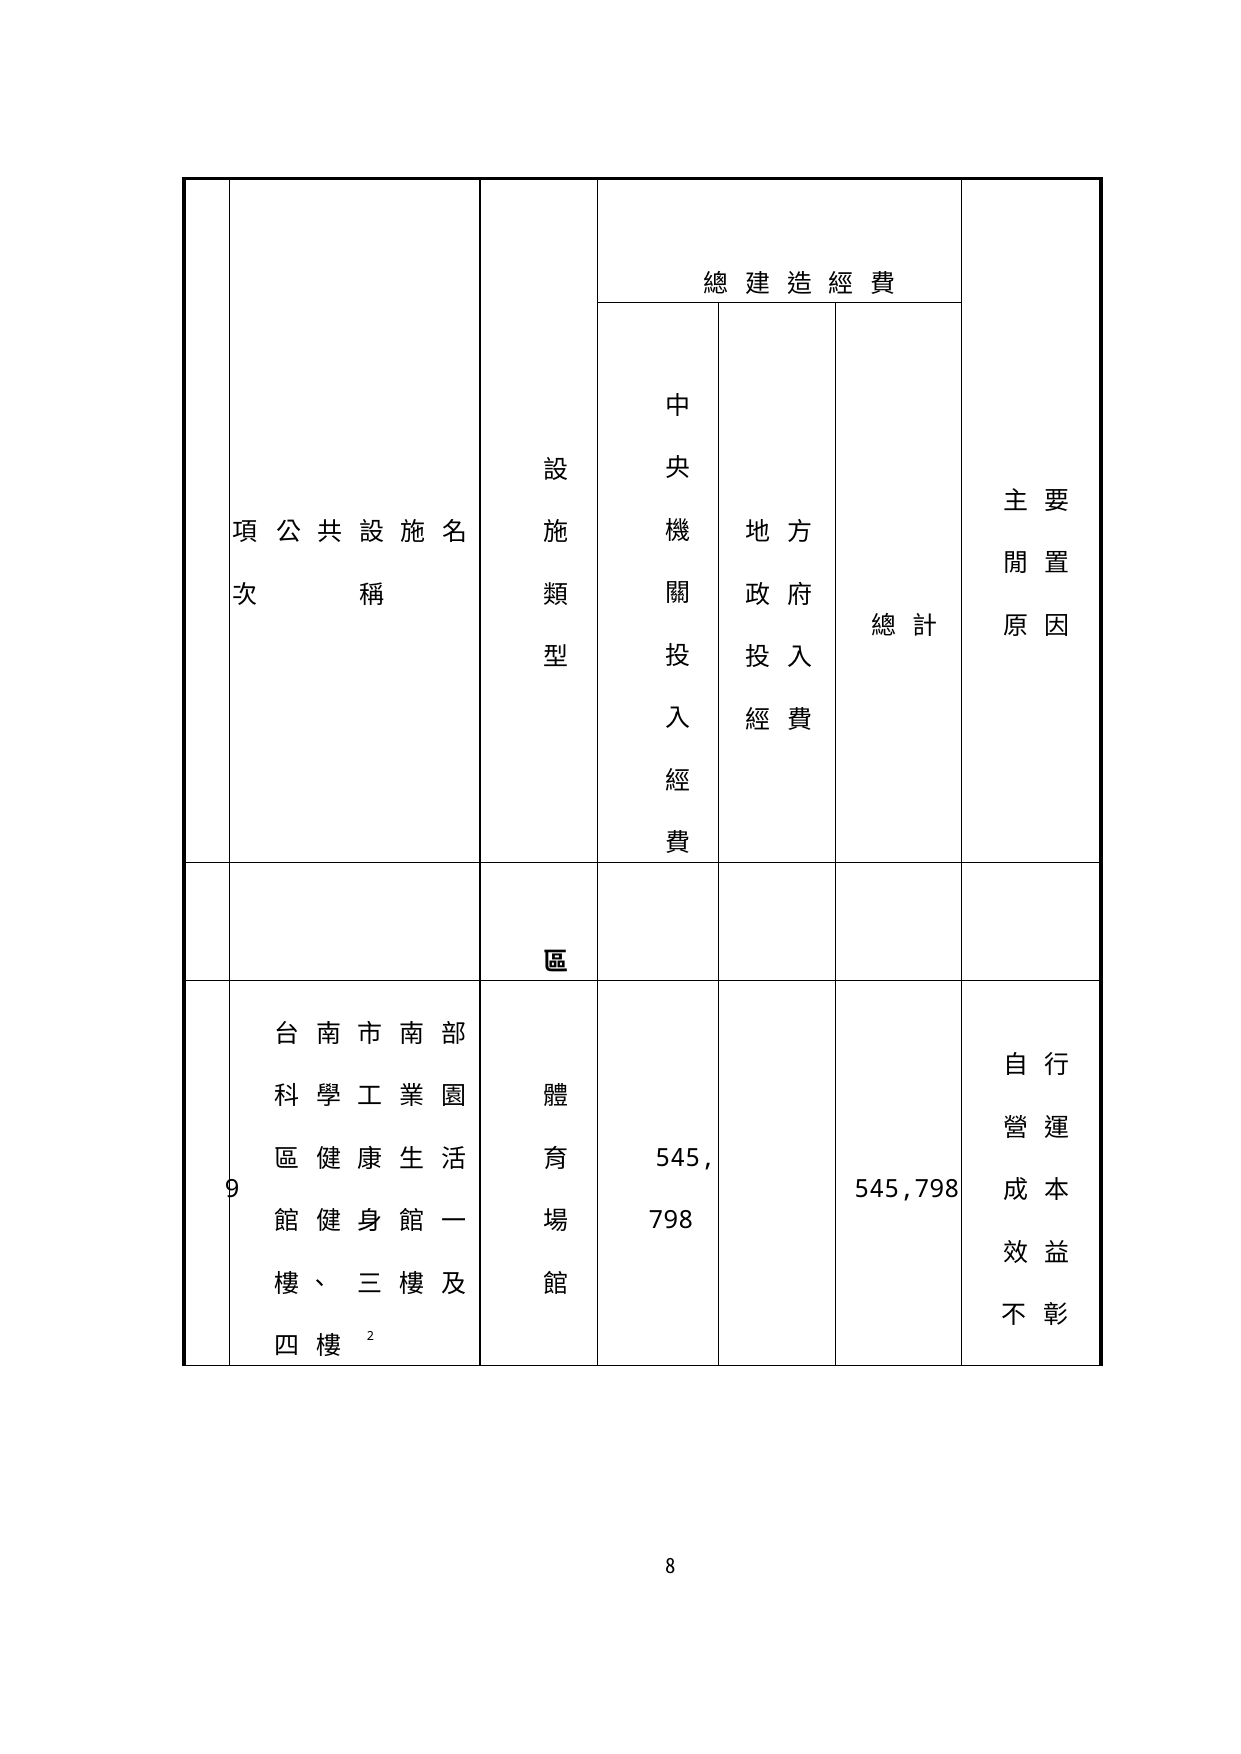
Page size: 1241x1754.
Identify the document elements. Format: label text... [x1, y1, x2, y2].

table_cell 台南市南部科學工業園區健康生活館健身館一樓、三樓及四樓2 [230, 981, 479, 1365]
table_cell [719, 981, 835, 1365]
table_cell 545,798 [836, 981, 961, 1365]
table_cell 中央機關投入經費 [598, 303, 718, 862]
table_cell [719, 863, 835, 980]
table_header 總建造經費 [598, 180, 961, 302]
table_cell 地方政府投入經費 [719, 303, 835, 862]
table_cell [598, 863, 718, 980]
table_cell 區 [481, 863, 597, 980]
table_cell 體育場館 [481, 981, 597, 1365]
table_cell [836, 863, 961, 980]
table_cell 自行營運成本效益不彰 [962, 981, 1099, 1365]
table_cell 545,798 [598, 981, 718, 1365]
table_cell 8 [186, 863, 229, 980]
table_header 設施類型 [481, 180, 597, 862]
table_cell [962, 863, 1099, 980]
table_header 項次 [186, 180, 229, 862]
table_header 主要閒置原因 [962, 180, 1099, 862]
table_header 公共設施名稱 [230, 180, 479, 862]
table_cell 總計 [836, 303, 961, 862]
table_cell 宜蘭縣新竹科學園區宜蘭園區 [230, 863, 479, 980]
table_cell 9 [186, 981, 229, 1365]
